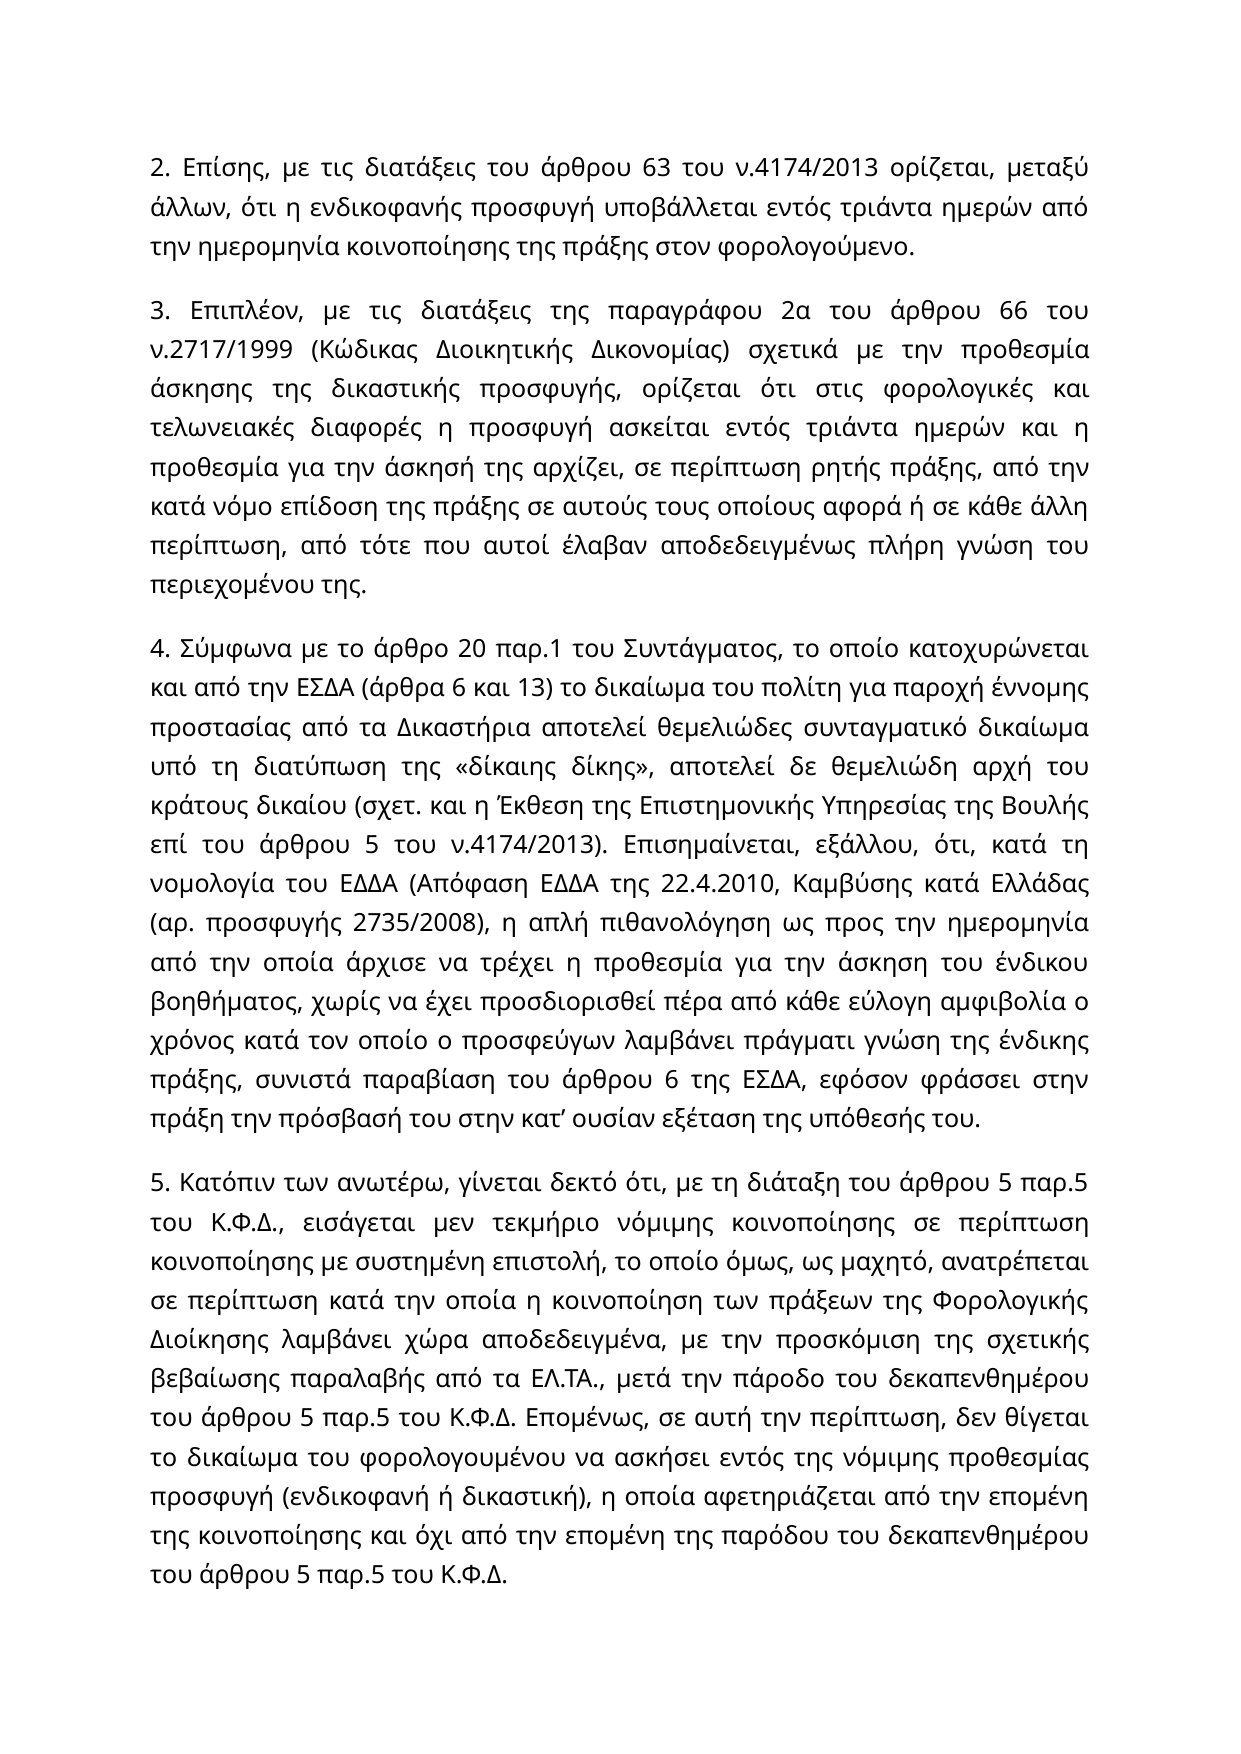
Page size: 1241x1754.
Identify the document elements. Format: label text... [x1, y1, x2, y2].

text 3. Επιπλέον, με τις διατάξεις της παραγράφου 2α του άρθρου 66 του ν.2717/1999 (Κώδικας Διοικητικής Δικονομίας) σχετικά με την προθεσμία άσκησης της δικαστικής προσφυγής, ορίζεται ότι στις φορολογικές και τελωνειακές διαφορές η προσφυγή ασκείται εντός τριάντα ημερών και η προθεσμία για την άσκησή της αρχίζει, σε περίπτωση ρητής πράξης, από την κατά νόμο επίδοση της πράξης σε αυτούς τους οποίους αφορά ή σε κάθε άλλη περίπτωση, από τότε που αυτοί έλαβαν αποδεδειγμένως πλήρη γνώση του περιεχομένου της. [150, 292, 1090, 601]
text 4. Σύμφωνα με το άρθρο 20 παρ.1 του Συντάγματος, το οποίο κατοχυρώνεται και από την ΕΣΔΑ (άρθρα 6 και 13) το δικαίωμα του πολίτη για παροχή έννομης προστασίας από τα Δικαστήρια αποτελεί θεμελιώδες συνταγματικό δικαίωμα υπό τη διατύπωση της «δίκαιης δίκης», αποτελεί δε θεμελιώδη αρχή του κράτους δικαίου (σχετ. και η Έκθεση της Επιστημονικής Υπηρεσίας της Βουλής επί του άρθρου 5 του ν.4174/2013). Επισημαίνεται, εξάλλου, ότι, κατά τη νομολογία του ΕΔΔΑ (Απόφαση ΕΔΔΑ της 22.4.2010, Καμβύσης κατά Ελλάδας (αρ. προσφυγής 2735/2008), η απλή πιθανολόγηση ως προς την ημερομηνία από την οποία άρχισε να τρέχει η προθεσμία για την άσκηση του ένδικου βοηθήματος, χωρίς να έχει προσδιορισθεί πέρα από κάθε εύλογη αμφιβολία ο χρόνος κατά τον οποίο ο προσφεύγων λαμβάνει πράγματι γνώση της ένδικης πράξης, συνιστά παραβίαση του άρθρου 6 της ΕΣΔΑ, εφόσον φράσσει στην πράξη την πρόσβασή του στην κατ’ ουσίαν εξέταση της υπόθεσής του. [150, 631, 1090, 1135]
text 5. Κατόπιν των ανωτέρω, γίνεται δεκτό ότι, με τη διάταξη του άρθρου 5 παρ.5 του Κ.Φ.Δ., εισάγεται μεν τεκμήριο νόμιμης κοινοποίησης σε περίπτωση κοινοποίησης με συστημένη επιστολή, το οποίο όμως, ως μαχητό, ανατρέπεται σε περίπτωση κατά την οποία η κοινοποίηση των πράξεων της Φορολογικής Διοίκησης λαμβάνει χώρα αποδεδειγμένα, με την προσκόμιση της σχετικής βεβαίωσης παραλαβής από τα ΕΛ.ΤΑ., μετά την πάροδο του δεκαπενθημέρου του άρθρου 5 παρ.5 του Κ.Φ.Δ. Επομένως, σε αυτή την περίπτωση, δεν θίγεται το δικαίωμα του φορολογουμένου να ασκήσει εντός της νόμιμης προθεσμίας προσφυγή (ενδικοφανή ή δικαστική), η οποία αφετηριάζεται από την επομένη της κοινοποίησης και όχι από την επομένη της παρόδου του δεκαπενθημέρου του άρθρου 5 παρ.5 του Κ.Φ.Δ. [150, 1165, 1090, 1591]
text 2. Επίσης, με τις διατάξεις του άρθρου 63 του ν.4174/2013 ορίζεται, μεταξύ άλλων, ότι η ενδικοφανής προσφυγή υποβάλλεται εντός τριάντα ημερών από την ημερομηνία κοινοποίησης της πράξης στον φορολογούμενο. [150, 150, 1090, 262]
